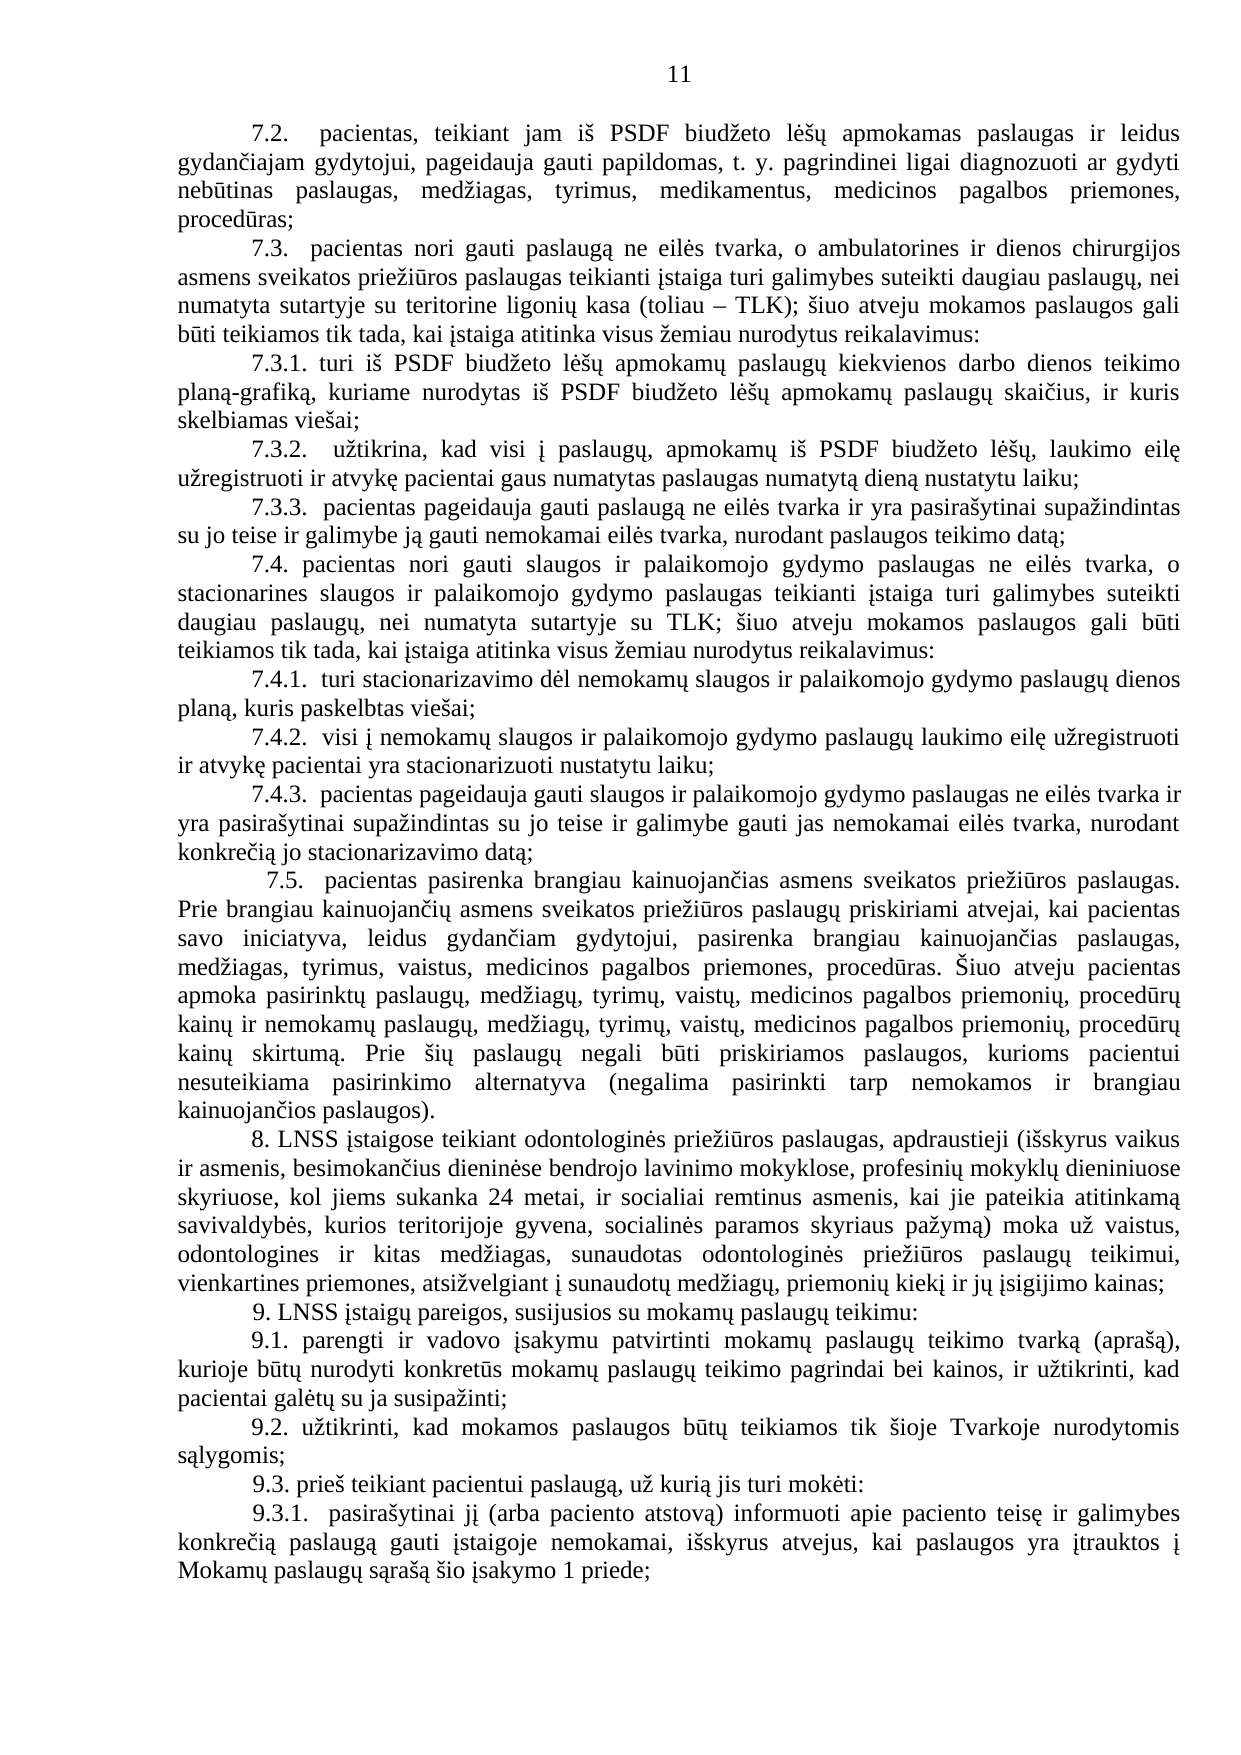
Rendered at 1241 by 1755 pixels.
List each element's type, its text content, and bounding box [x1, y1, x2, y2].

text 7.4.2. visi į nemokamų slaugos ir palaikomojo gydymo paslaugų laukimo eilę užregistruoti ir atvykę pacientai yra stacionarizuoti nustatytu laiku; [177, 722, 1181, 779]
text 7.3.3. pacientas pageidauja gauti paslaugą ne eilės tvarka ir yra pasirašytinai supažindintas su jo teise ir galimybe ją gauti nemokamai eilės tvarka, nurodant paslaugos teikimo datą; [177, 492, 1181, 549]
text 7.4. pacientas nori gauti slaugos ir palaikomojo gydymo paslaugas ne eilės tvarka, o stacionarines slaugos ir palaikomojo gydymo paslaugas teikianti įstaiga turi galimybes suteikti daugiau paslaugų, nei numatyta sutartyje su TLK; šiuo atveju mokamos paslaugos gali būti teikiamos tik tada, kai įstaiga atitinka visus žemiau nurodytus reikalavimus: [177, 549, 1181, 664]
text 7.3.2. užtikrina, kad visi į paslaugų, apmokamų iš PSDF biudžeto lėšų, laukimo eilę užregistruoti ir atvykę pacientai gaus numatytas paslaugas numatytą dieną nustatytu laiku; [177, 434, 1181, 492]
text 7.3.1. turi iš PSDF biudžeto lėšų apmokamų paslaugų kiekvienos darbo dienos teikimo planą-grafiką, kuriame nurodytas iš PSDF biudžeto lėšų apmokamų paslaugų skaičius, ir kuris skelbiamas viešai; [177, 348, 1181, 434]
text 7.2. pacientas, teikiant jam iš PSDF biudžeto lėšų apmokamas paslaugas ir leidus gydančiajam gydytojui, pageidauja gauti papildomas, t. y. pagrindinei ligai diagnozuoti ar gydyti nebūtinas paslaugas, medžiagas, tyrimus, medikamentus, medicinos pagalbos priemones, procedūras; [177, 118, 1181, 233]
text 8. LNSS įstaigose teikiant odontologinės priežiūros paslaugas, apdraustieji (išskyrus vaikus ir asmenis, besimokančius dieninėse bendrojo lavinimo mokyklose, profesinių mokyklų dieniniuose skyriuose, kol jiems sukanka 24 metai, ir socialiai remtinus asmenis, kai jie pateikia atitinkamą savivaldybės, kurios teritorijoje gyvena, socialinės paramos skyriaus pažymą) moka už vaistus, odontologines ir kitas medžiagas, sunaudotas odontologinės priežiūros paslaugų teikimui, vienkartines priemones, atsižvelgiant į sunaudotų medžiagų, priemonių kiekį ir jų įsigijimo kainas; [177, 1124, 1181, 1297]
text 9. LNSS įstaigų pareigos, susijusios su mokamų paslaugų teikimu: [177, 1297, 1181, 1326]
text 9.2. užtikrinti, kad mokamos paslaugos būtų teikiamos tik šioje Tvarkoje nurodytomis sąlygomis; [177, 1412, 1181, 1469]
text 7.3. pacientas nori gauti paslaugą ne eilės tvarka, o ambulatorines ir dienos chirurgijos asmens sveikatos priežiūros paslaugas teikianti įstaiga turi galimybes suteikti daugiau paslaugų, nei numatyta sutartyje su teritorine ligonių kasa (toliau – TLK); šiuo atveju mokamos paslaugos gali būti teikiamos tik tada, kai įstaiga atitinka visus žemiau nurodytus reikalavimus: [177, 233, 1181, 348]
text 7.5. pacientas pasirenka brangiau kainuojančias asmens sveikatos priežiūros paslaugas. Prie brangiau kainuojančių asmens sveikatos priežiūros paslaugų priskiriami atvejai, kai pacientas savo iniciatyva, leidus gydančiam gydytojui, pasirenka brangiau kainuojančias paslaugas, medžiagas, tyrimus, vaistus, medicinos pagalbos priemones, procedūras. Šiuo atveju pacientas apmoka pasirinktų paslaugų, medžiagų, tyrimų, vaistų, medicinos pagalbos priemonių, procedūrų kainų ir nemokamų paslaugų, medžiagų, tyrimų, vaistų, medicinos pagalbos priemonių, procedūrų kainų skirtumą. Prie šių paslaugų negali būti priskiriamos paslaugos, kurioms pacientui nesuteikiama pasirinkimo alternatyva (negalima pasirinkti tarp nemokamos ir brangiau kainuojančios paslaugos). [177, 866, 1181, 1124]
text 9.3. prieš teikiant pacientui paslaugą, už kurią jis turi mokėti: [177, 1469, 1181, 1498]
text 9.1. parengti ir vadovo įsakymu patvirtinti mokamų paslaugų teikimo tvarką (aprašą), kurioje būtų nurodyti konkretūs mokamų paslaugų teikimo pagrindai bei kainos, ir užtikrinti, kad pacientai galėtų su ja susipažinti; [177, 1326, 1181, 1412]
text 7.4.3. pacientas pageidauja gauti slaugos ir palaikomojo gydymo paslaugas ne eilės tvarka ir yra pasirašytinai supažindintas su jo teise ir galimybe gauti jas nemokamai eilės tvarka, nurodant konkrečią jo stacionarizavimo datą; [177, 779, 1181, 866]
text 9.3.1. pasirašytinai jį (arba paciento atstovą) informuoti apie paciento teisę ir galimybes konkrečią paslaugą gauti įstaigoje nemokamai, išskyrus atvejus, kai paslaugos yra įtrauktos į Mokamų paslaugų sąrašą šio įsakymo 1 priede; [177, 1498, 1181, 1584]
text 7.4.1. turi stacionarizavimo dėl nemokamų slaugos ir palaikomojo gydymo paslaugų dienos planą, kuris paskelbtas viešai; [177, 664, 1181, 722]
